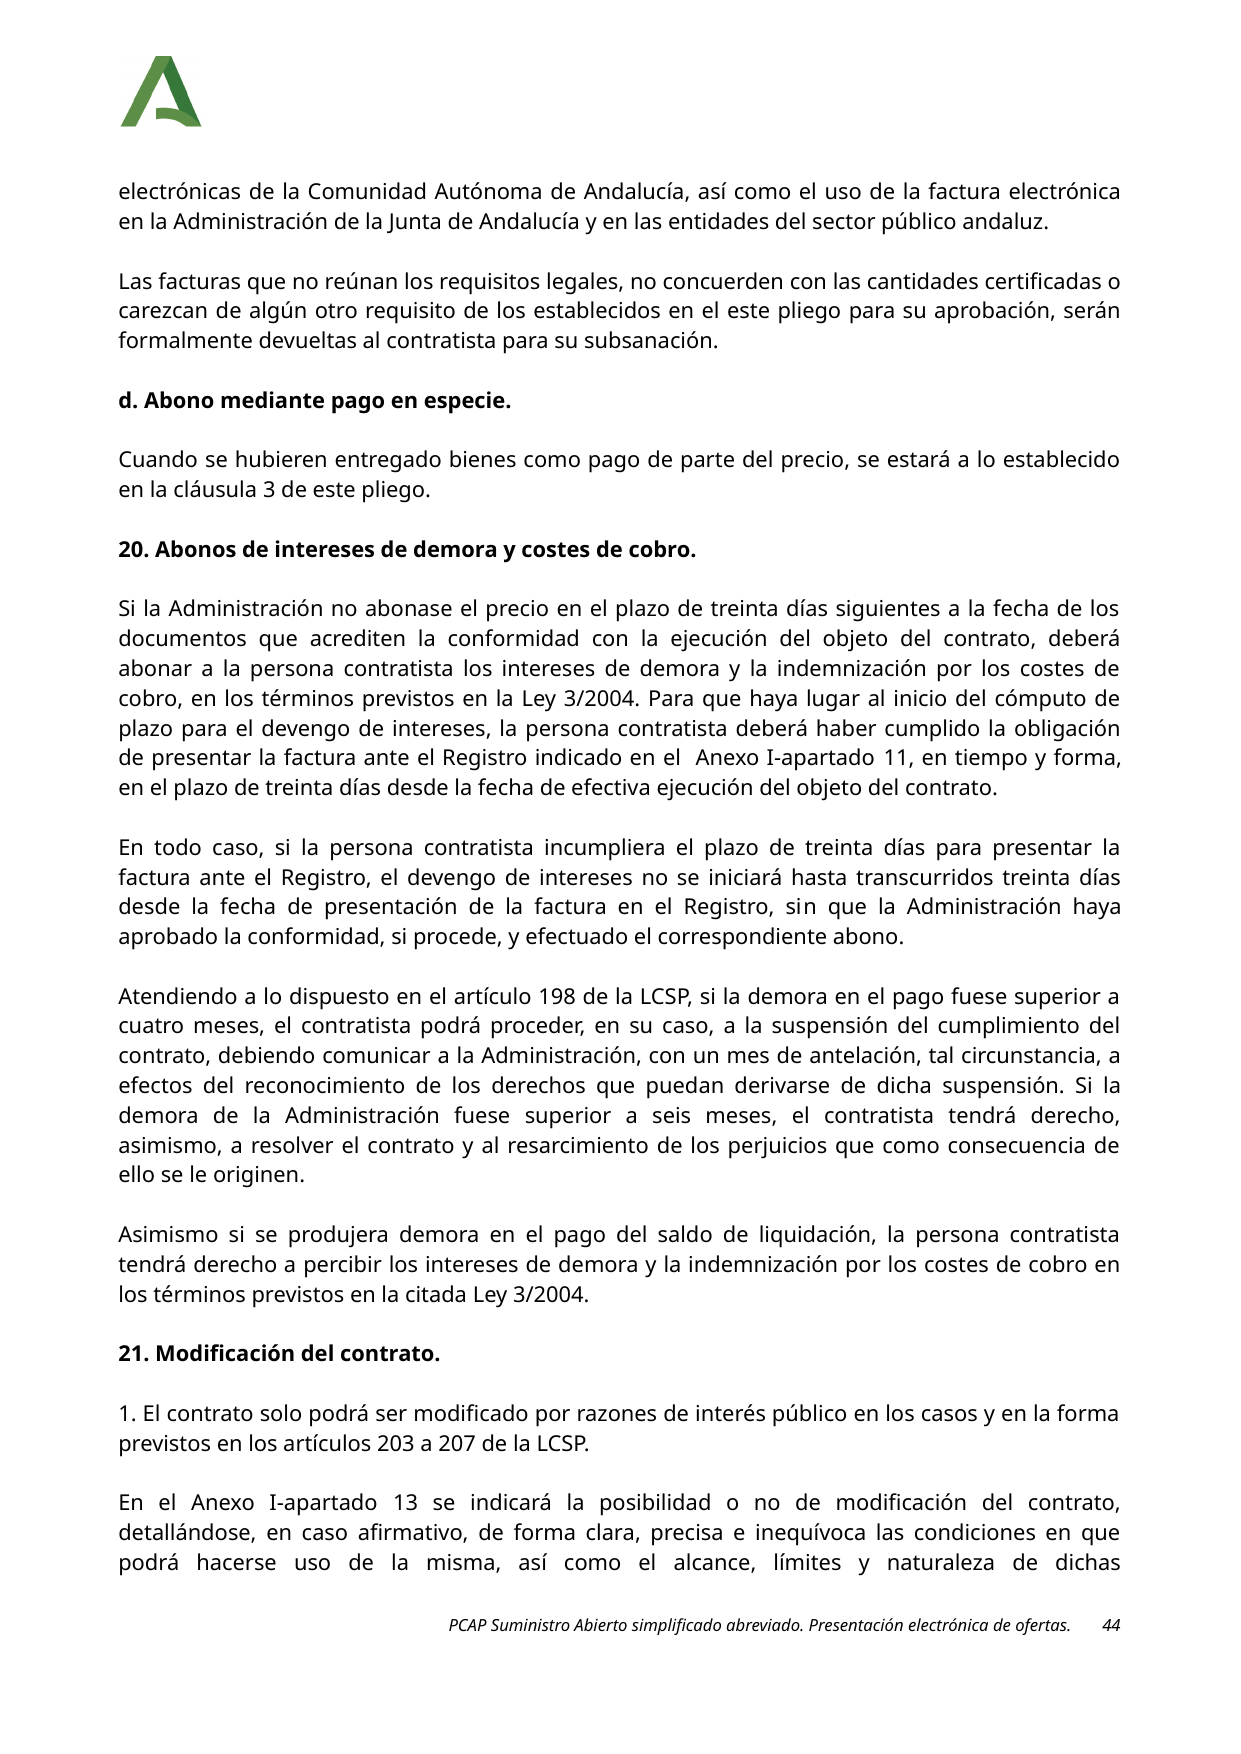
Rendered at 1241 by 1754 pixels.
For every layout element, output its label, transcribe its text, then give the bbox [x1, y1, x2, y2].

text electrónicas de la Comunidad Autónoma de Andalucía, así como el uso de la factura electrónica en la Administración de la Junta de Andalucía y en las entidades del sector público andaluz. [118, 176, 1122, 236]
text Cuando se hubieren entregado bienes como pago de parte del precio, se estará a lo establecido en la cláusula 3 de este pliego. [118, 444, 1122, 504]
text En todo caso, si la persona contratista incumpliera el plazo de treinta días para presentar la factura ante el Registro, el devengo de intereses no se iniciará hasta transcurridos treinta días desde la fecha de presentación de la factura en el Registro, sin que la Administración haya aprobado la conformidad, si procede, y efectuado el correspondiente abono. [118, 832, 1122, 951]
text d. Abono mediante pago en especie. [118, 385, 1122, 415]
text Las facturas que no reúnan los requisitos legales, no concuerden con las cantidades certificadas o carezcan de algún otro requisito de los establecidos en el este pliego para su aprobación, serán formalmente devueltas al contratista para su subsanación. [118, 266, 1122, 355]
text Si la Administración no abonase el precio en el plazo de treinta días siguientes a la fecha de los documentos que acrediten la conformidad con la ejecución del objeto del contrato, deberá abonar a la persona contratista los intereses de demora y la indemnización por los costes de cobro, en los términos previstos en la Ley 3/2004. Para que haya lugar al inicio del cómputo de plazo para el devengo de intereses, la persona contratista deberá haber cumplido la obligación de presentar la factura ante el Registro indicado en el Anexo I-apartado 11, en tiempo y forma, en el plazo de treinta días desde la fecha de efectiva ejecución del objeto del contrato. [118, 593, 1122, 802]
text 1. El contrato solo podrá ser modificado por razones de interés público en los casos y en la forma previstos en los artículos 203 a 207 de la LCSP. [118, 1398, 1122, 1457]
subtitle 20. Abonos de intereses de demora y costes de cobro. [118, 534, 1122, 564]
subtitle 21. Modificación del contrato. [118, 1338, 1122, 1368]
picture [116, 52, 205, 131]
text En el Anexo I-apartado 13 se indicará la posibilidad o no de modificación del contrato, detallándose, en caso afirmativo, de forma clara, precisa e inequívoca las condiciones en que podrá hacerse uso de la misma, así como el alcance, límites y naturaleza de dichas [118, 1487, 1122, 1577]
text Asimismo si se produjera demora en el pago del saldo de liquidación, la persona contratista tendrá derecho a percibir los intereses de demora y la indemnización por los costes de cobro en los términos previstos en la citada Ley 3/2004. [118, 1219, 1122, 1308]
text Atendiendo a lo dispuesto en el artículo 198 de la LCSP, si la demora en el pago fuese superior a cuatro meses, el contratista podrá proceder, en su caso, a la suspensión del cumplimiento del contrato, debiendo comunicar a la Administración, con un mes de antelación, tal circunstancia, a efectos del reconocimiento de los derechos que puedan derivarse de dicha suspensión. Si la demora de la Administración fuese superior a seis meses, el contratista tendrá derecho, asimismo, a resolver el contrato y al resarcimiento de los perjuicios que como consecuencia de ello se le originen. [118, 981, 1122, 1189]
